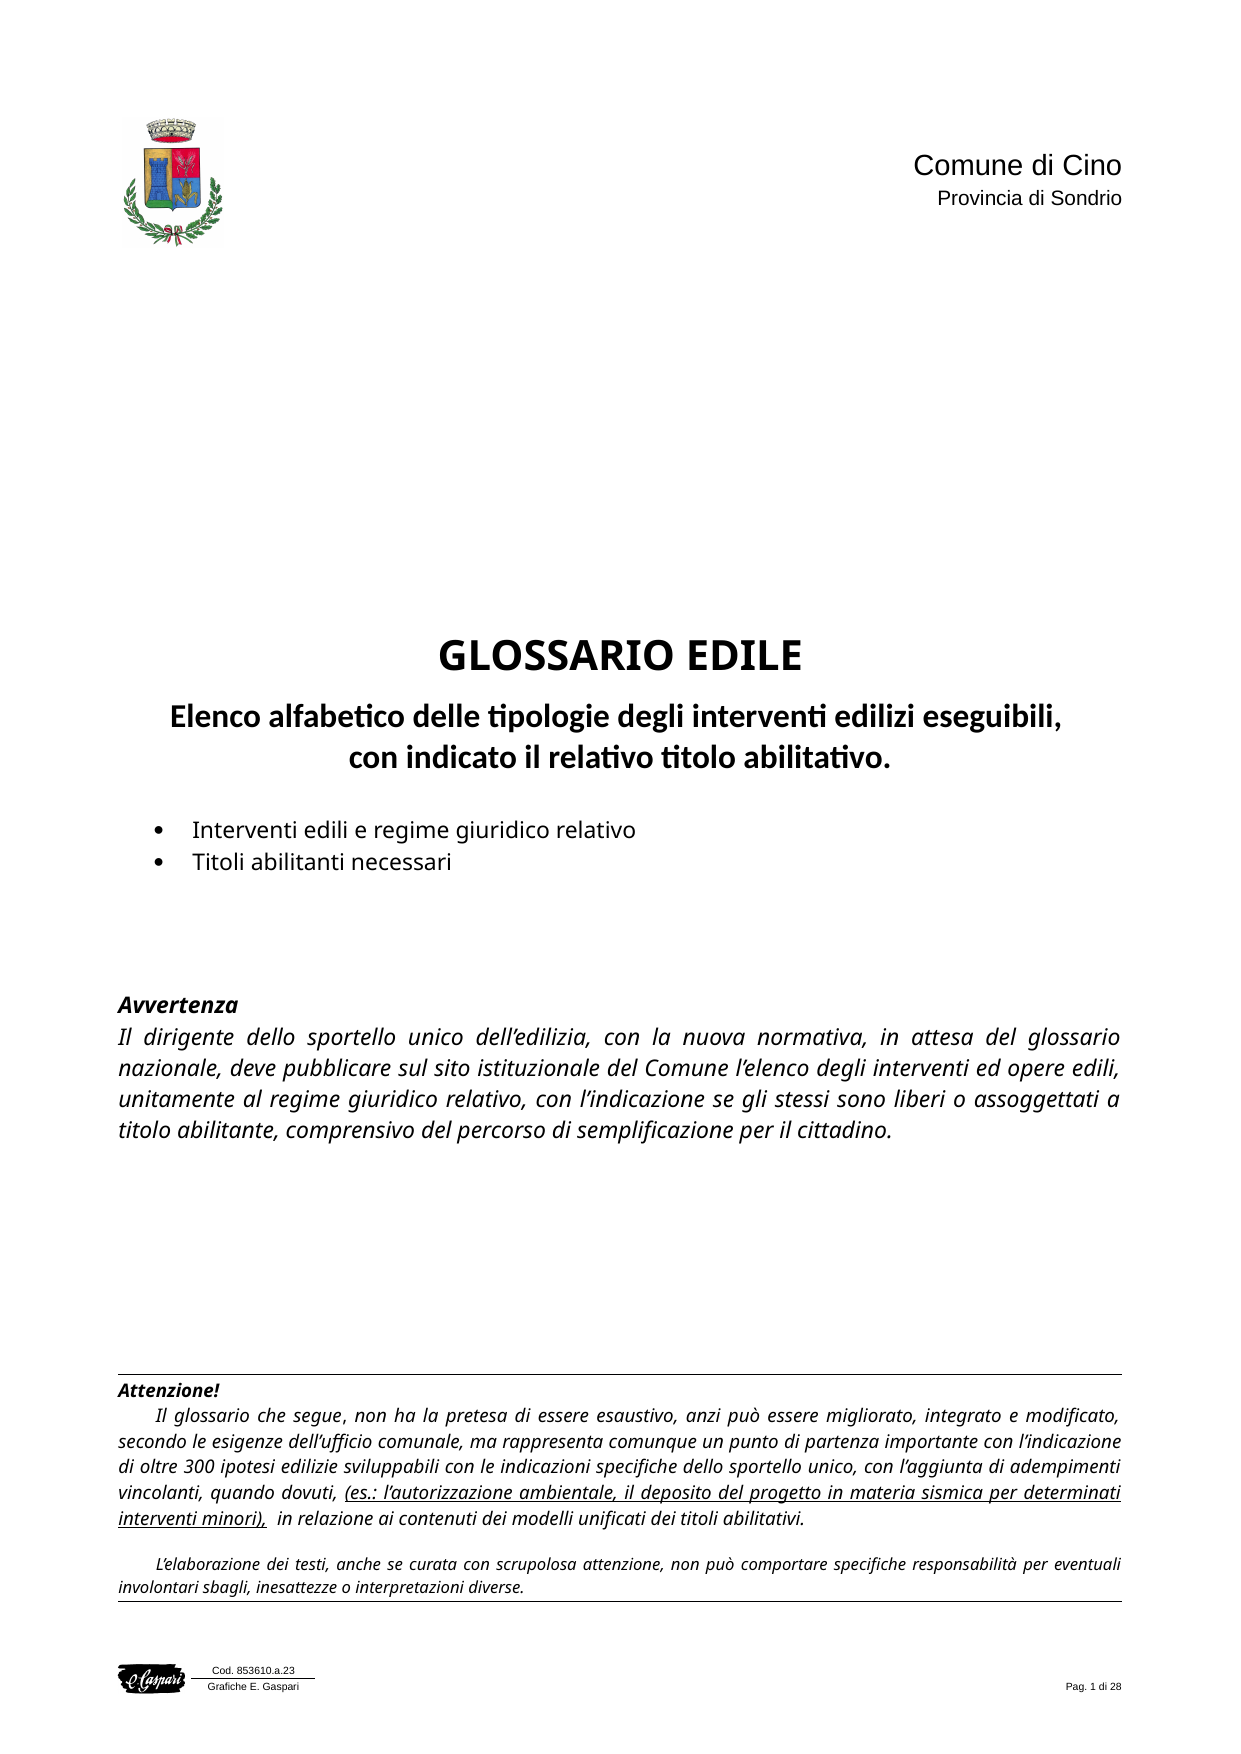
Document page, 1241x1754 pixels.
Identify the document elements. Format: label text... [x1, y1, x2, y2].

picture [117, 1663, 185, 1694]
picture [122, 117, 224, 248]
text Attenzione! [118, 1375, 1122, 1403]
list Titoli abilitanti necessari [154, 846, 1122, 877]
text Avvertenza [118, 989, 1122, 1021]
text Elenco alfabetico delle tipologie degli interventi edilizi eseguibili, con indicato il relativo titolo abilitativo. [118, 695, 1122, 777]
text Provincia di Sondrio [224, 186, 1122, 210]
text Il dirigente dello sportello unico dell’edilizia, con la nuova normativa, in attesa del glossario nazionale, deve pubblicare sul sito istituzionale del Comune l’elenco degli interventi ed opere edili, unitamente al regime giuridico relativo, con l’indicazione se gli stessi sono liberi o assoggettati a titolo abilitante, comprensivo del percorso di semplificazione per il cittadino. [118, 1021, 1122, 1146]
list Interventi edili e regime giuridico relativo [154, 814, 1122, 846]
text Il glossario che segue, non ha la pretesa di essere esaustivo, anzi può essere migliorato, integrato e modificato, secondo le esigenze dell’ufficio comunale, ma rappresenta comunque un punto di partenza importante con l’indicazione di oltre 300 ipotesi edilizie sviluppabili con le indicazioni specifiche dello sportello unico, con l’aggiunta di adempimenti vincolanti, quando dovuti, (es.: l’autorizzazione ambientale, il deposito del progetto in materia sismica per determinati interventi minori), in relazione ai contenuti dei modelli unificati dei titoli abilitativi. [118, 1403, 1122, 1530]
text L’elaborazione dei testi, anche se curata con scrupolosa attenzione, non può comportare specifiche responsabilità per eventuali involontari sbagli, inesattezze o interpretazioni diverse. [118, 1553, 1122, 1601]
text GLOSSARIO EDILE [118, 626, 1122, 683]
text Comune di Cino [224, 148, 1122, 181]
